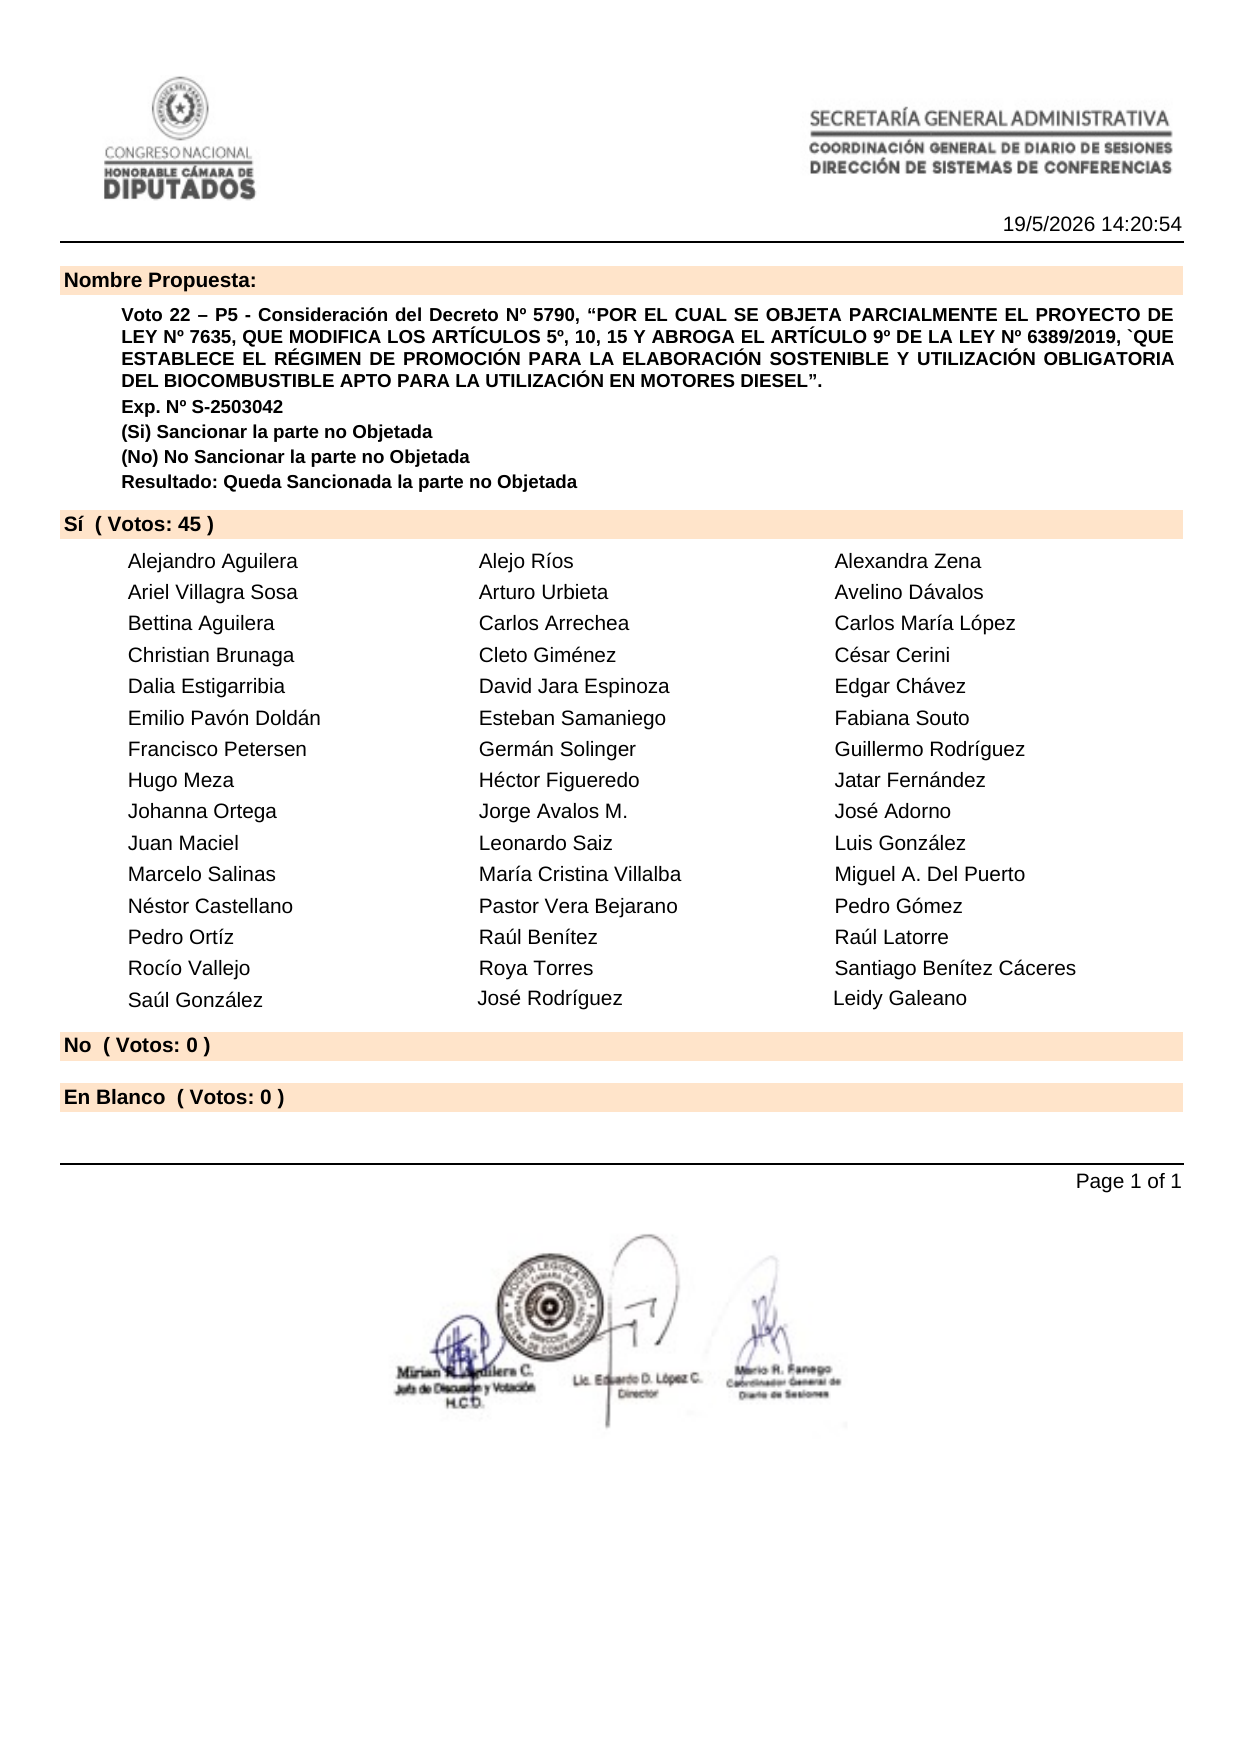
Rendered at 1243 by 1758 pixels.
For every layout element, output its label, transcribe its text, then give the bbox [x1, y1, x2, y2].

table_cell [1184, 245, 1189, 266]
table_cell Miguel A. Del Puerto [831, 861, 1168, 889]
table_cell [1184, 1015, 1189, 1032]
table_cell [60, 245, 1183, 266]
table_cell [476, 1135, 815, 1163]
table_cell Pastor Vera Bejarano [476, 892, 815, 921]
table_cell [1184, 579, 1189, 607]
table_cell [1184, 1112, 1189, 1135]
table_cell [1184, 1168, 1189, 1202]
table_cell Raúl Latorre [831, 924, 1168, 952]
table_cell Avelino Dávalos [831, 579, 1168, 607]
table_cell Juan Maciel [125, 830, 462, 858]
table_cell Roya Torres [476, 955, 815, 983]
table_cell Germán Solinger [476, 736, 815, 764]
table_cell Leonardo Saiz [476, 830, 815, 858]
table_cell María Cristina Villalba [476, 861, 815, 889]
table_cell [60, 548, 124, 1032]
table_cell Pedro Gómez [831, 892, 1168, 921]
table_cell [815, 1135, 831, 1163]
table_cell Santiago Benítez Cáceres [831, 955, 1168, 983]
table_cell Ariel Villagra Sosa [125, 579, 462, 607]
table_cell [60, 1168, 827, 1202]
table_cell Marcelo Salinas [125, 861, 462, 889]
table_cell [60, 295, 1183, 301]
table_cell Voto 22 – P5 - Consideración del Decreto Nº 5790, “POR EL CUAL SE OBJETA PARCIALMENTE EL PROYECTO DE LEY Nº 7635, QUE MODIFICA LOS ARTÍCULOS 5º, 10, 15 Y ABROGA EL ARTÍCULO 9º DE LA LEY Nº 6389/2019, `QUE ESTABLECE EL RÉGIMEN DE PROMOCIÓN PARA LA ELABORACIÓN SOSTENIBLE Y UTILIZACIÓN OBLIGATORIA DEL BIOCOMBUSTIBLE APTO PARA LA UTILIZACIÓN EN MOTORES DIESEL”. Exp. Nº S-2503042 (Si) Sancionar la parte no Objetada (No) No Sancionar la parte no Objetada Resultado: Queda Sancionada la parte no Objetada [118, 301, 1178, 493]
table_cell Dalia Estigarribia [125, 673, 462, 701]
table_cell Pedro Ortíz [125, 924, 462, 952]
table_cell Alejandro Aguilera [125, 548, 462, 576]
table_cell José Adorno [831, 798, 1168, 827]
table_cell [60, 1135, 124, 1163]
table_cell [1184, 861, 1189, 889]
table_cell [1184, 1032, 1189, 1061]
table_cell [118, 493, 1178, 510]
table_cell Jorge Avalos M. [476, 798, 815, 827]
table_cell [1184, 548, 1189, 576]
table_cell En Blanco ( Votos: 0 ) [60, 1083, 1183, 1112]
table_cell [1184, 798, 1189, 827]
table_header [60, 207, 649, 241]
table_cell [60, 539, 1183, 547]
table_cell [1184, 266, 1189, 295]
table_cell Alexandra Zena [831, 548, 1168, 576]
table_cell Francisco Petersen [125, 736, 462, 764]
table_cell [1168, 548, 1183, 1032]
table_cell [1184, 704, 1189, 733]
table_cell Christian Brunaga [125, 641, 462, 670]
table_cell Néstor Castellano [125, 892, 462, 921]
table_cell David Jara Espinoza [476, 673, 815, 701]
table_cell Esteban Samaniego [476, 704, 815, 733]
table_cell [1184, 1083, 1189, 1112]
table_cell Rocío Vallejo [125, 955, 462, 983]
table_cell [831, 1135, 1168, 1163]
table_cell Saúl González [125, 986, 462, 1015]
table_cell [1184, 830, 1189, 858]
table_cell [1184, 924, 1189, 952]
table_cell [1184, 610, 1189, 639]
table_cell [1184, 673, 1189, 701]
table_cell Nombre Propuesta: [60, 266, 1183, 295]
table_cell No ( Votos: 0 ) [60, 1032, 1183, 1061]
table_cell Cleto Giménez [476, 641, 815, 670]
table_cell [1184, 986, 1189, 1015]
table_cell [60, 1061, 1183, 1083]
table_header 19/5/2026 14:20:54 [649, 207, 1183, 241]
table_cell Sí ( Votos: 45 ) [60, 510, 1183, 539]
table_cell Edgar Chávez [831, 673, 1168, 701]
table_cell [1184, 955, 1189, 983]
table_cell Arturo Urbieta [476, 579, 815, 607]
table_cell Hugo Meza [125, 767, 462, 795]
table_cell Carlos Arrechea [476, 610, 815, 639]
table_cell Guillermo Rodríguez [831, 736, 1168, 764]
table_cell [1178, 301, 1189, 510]
table_cell [60, 1112, 1183, 1135]
table_cell [1184, 892, 1189, 921]
table_cell Héctor Figueredo [476, 767, 815, 795]
table_cell Fabiana Souto [831, 704, 1168, 733]
table_cell [462, 1135, 476, 1163]
table_cell [1184, 539, 1189, 547]
table_cell [125, 1015, 462, 1032]
table_cell Alejo Ríos [476, 548, 815, 576]
table_cell [1184, 1061, 1189, 1083]
table_cell [1184, 736, 1189, 764]
table_cell César Cerini [831, 641, 1168, 670]
table_cell Jatar Fernández [831, 767, 1168, 795]
table_cell Johanna Ortega [125, 798, 462, 827]
table_cell [1184, 510, 1189, 539]
table_cell Raúl Benítez [476, 924, 815, 952]
table_cell Carlos María López [831, 610, 1168, 639]
table_cell Luis González [831, 830, 1168, 858]
table_cell [1184, 641, 1189, 670]
table_header [1184, 207, 1189, 241]
table_cell [1184, 1135, 1189, 1163]
table_cell [462, 548, 476, 1032]
table_cell [815, 548, 831, 1032]
table_cell [1184, 767, 1189, 795]
table_cell [125, 1135, 462, 1163]
table_cell [60, 301, 118, 510]
table_cell [1168, 1135, 1183, 1163]
table_cell Bettina Aguilera [125, 610, 462, 639]
table_cell Page 1 of 1 [827, 1168, 1183, 1202]
table_cell Emilio Pavón Doldán [125, 704, 462, 733]
table_cell José Rodríguez [476, 984, 815, 1032]
table_cell Leidy Galeano [831, 984, 1168, 1032]
